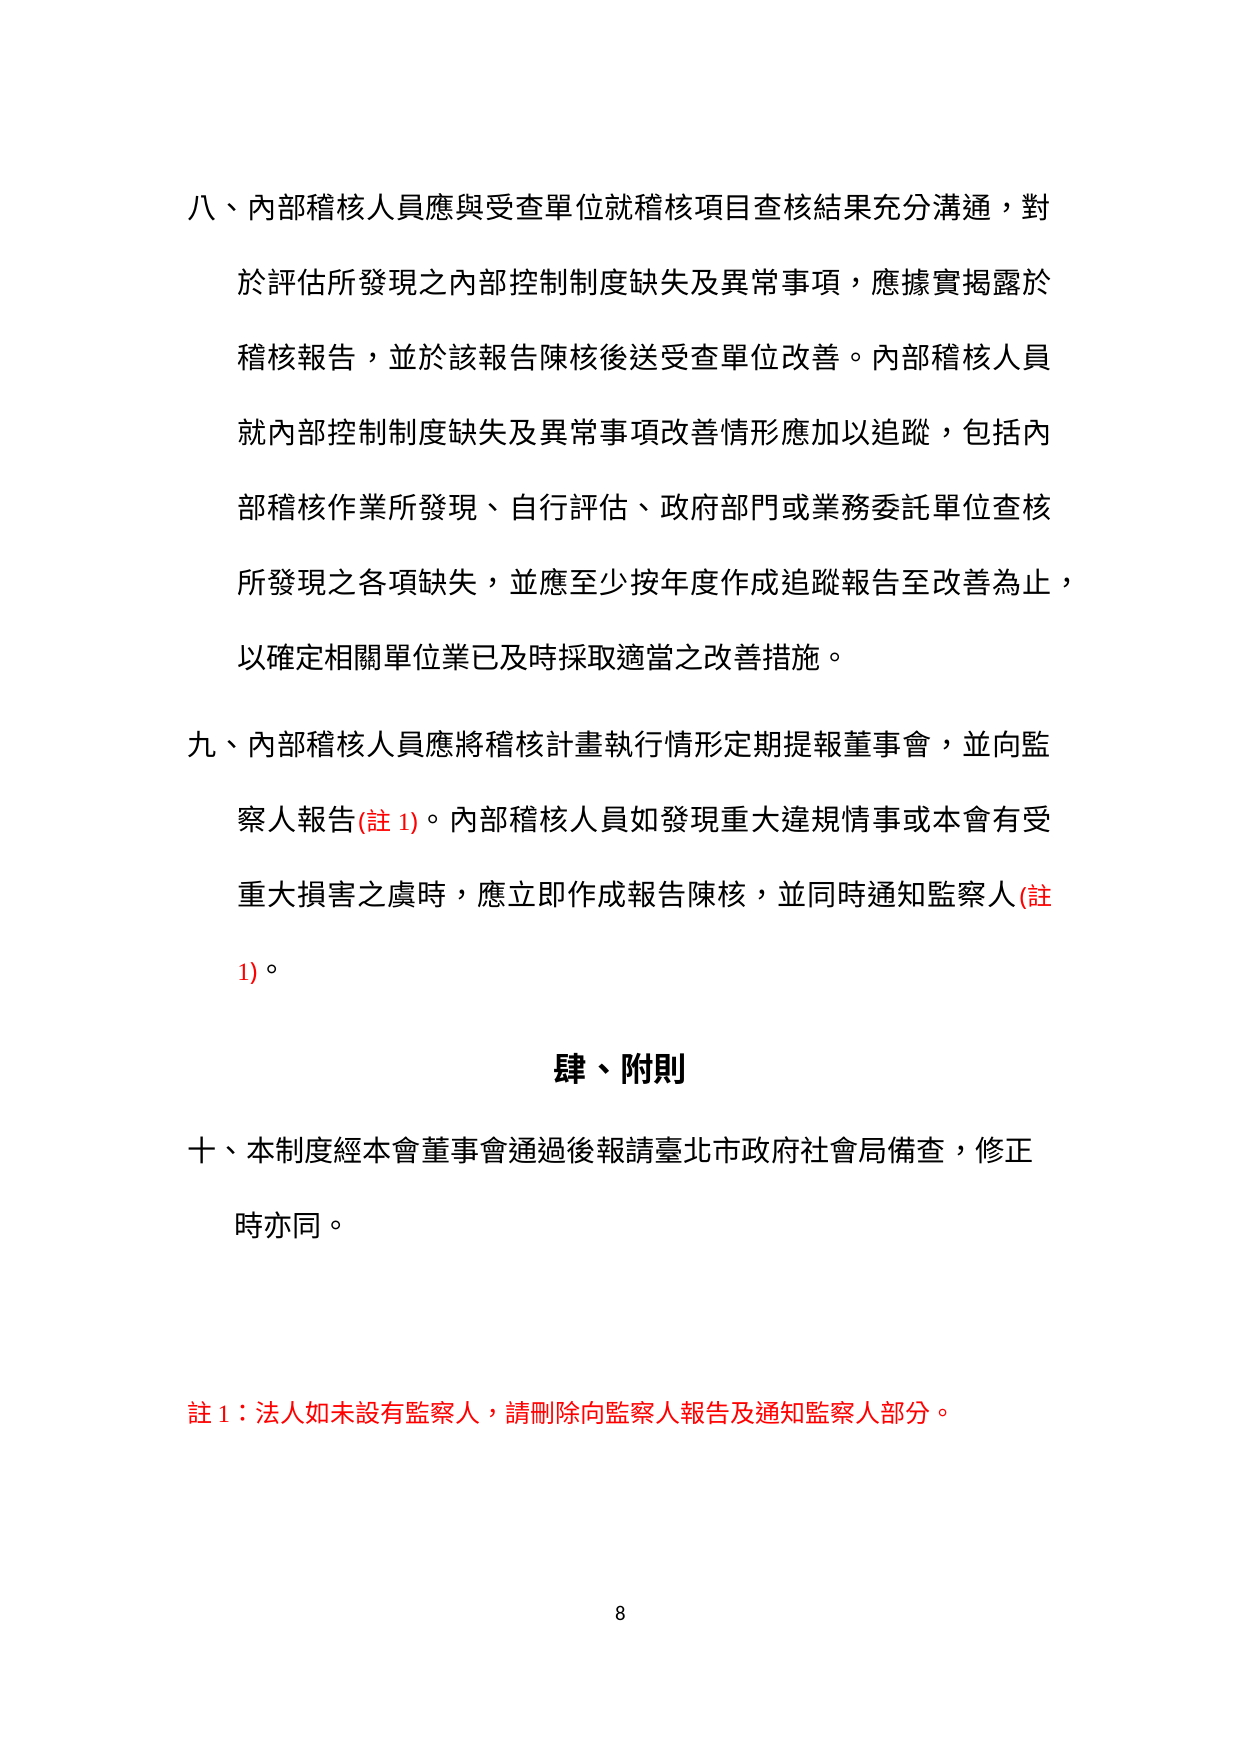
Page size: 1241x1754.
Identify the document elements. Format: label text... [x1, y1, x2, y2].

text 十、本制度經本會董事會通過後報請臺北市政府社會局備查，修正時亦同。 [187, 1105, 1053, 1255]
text 八、內部稽核人員應與受查單位就稽核項目查核結果充分溝通，對於評估所發現之內部控制制度缺失及異常事項，應據實揭露於稽核報告，並於該報告陳核後送受查單位改善。內部稽核人員就內部控制制度缺失及異常事項改善情形應加以追蹤，包括內部稽核作業所發現、自行評估、政府部門或業務委託單位查核所發現之各項缺失，並應至少按年度作成追蹤報告至改善為止，以確定相關單位業已及時採取適當之改善措施。 [187, 162, 1053, 687]
title 肆、附則 [187, 1024, 1053, 1099]
text 註1：法人如未設有監察人，請刪除向監察人報告及通知監察人部分。 [187, 1386, 1053, 1424]
text 九、內部稽核人員應將稽核計畫執行情形定期提報董事會，並向監察人報告(註1)。內部稽核人員如發現重大違規情事或本會有受重大損害之虞時，應立即作成報告陳核，並同時通知監察人(註1)。 [187, 699, 1053, 999]
